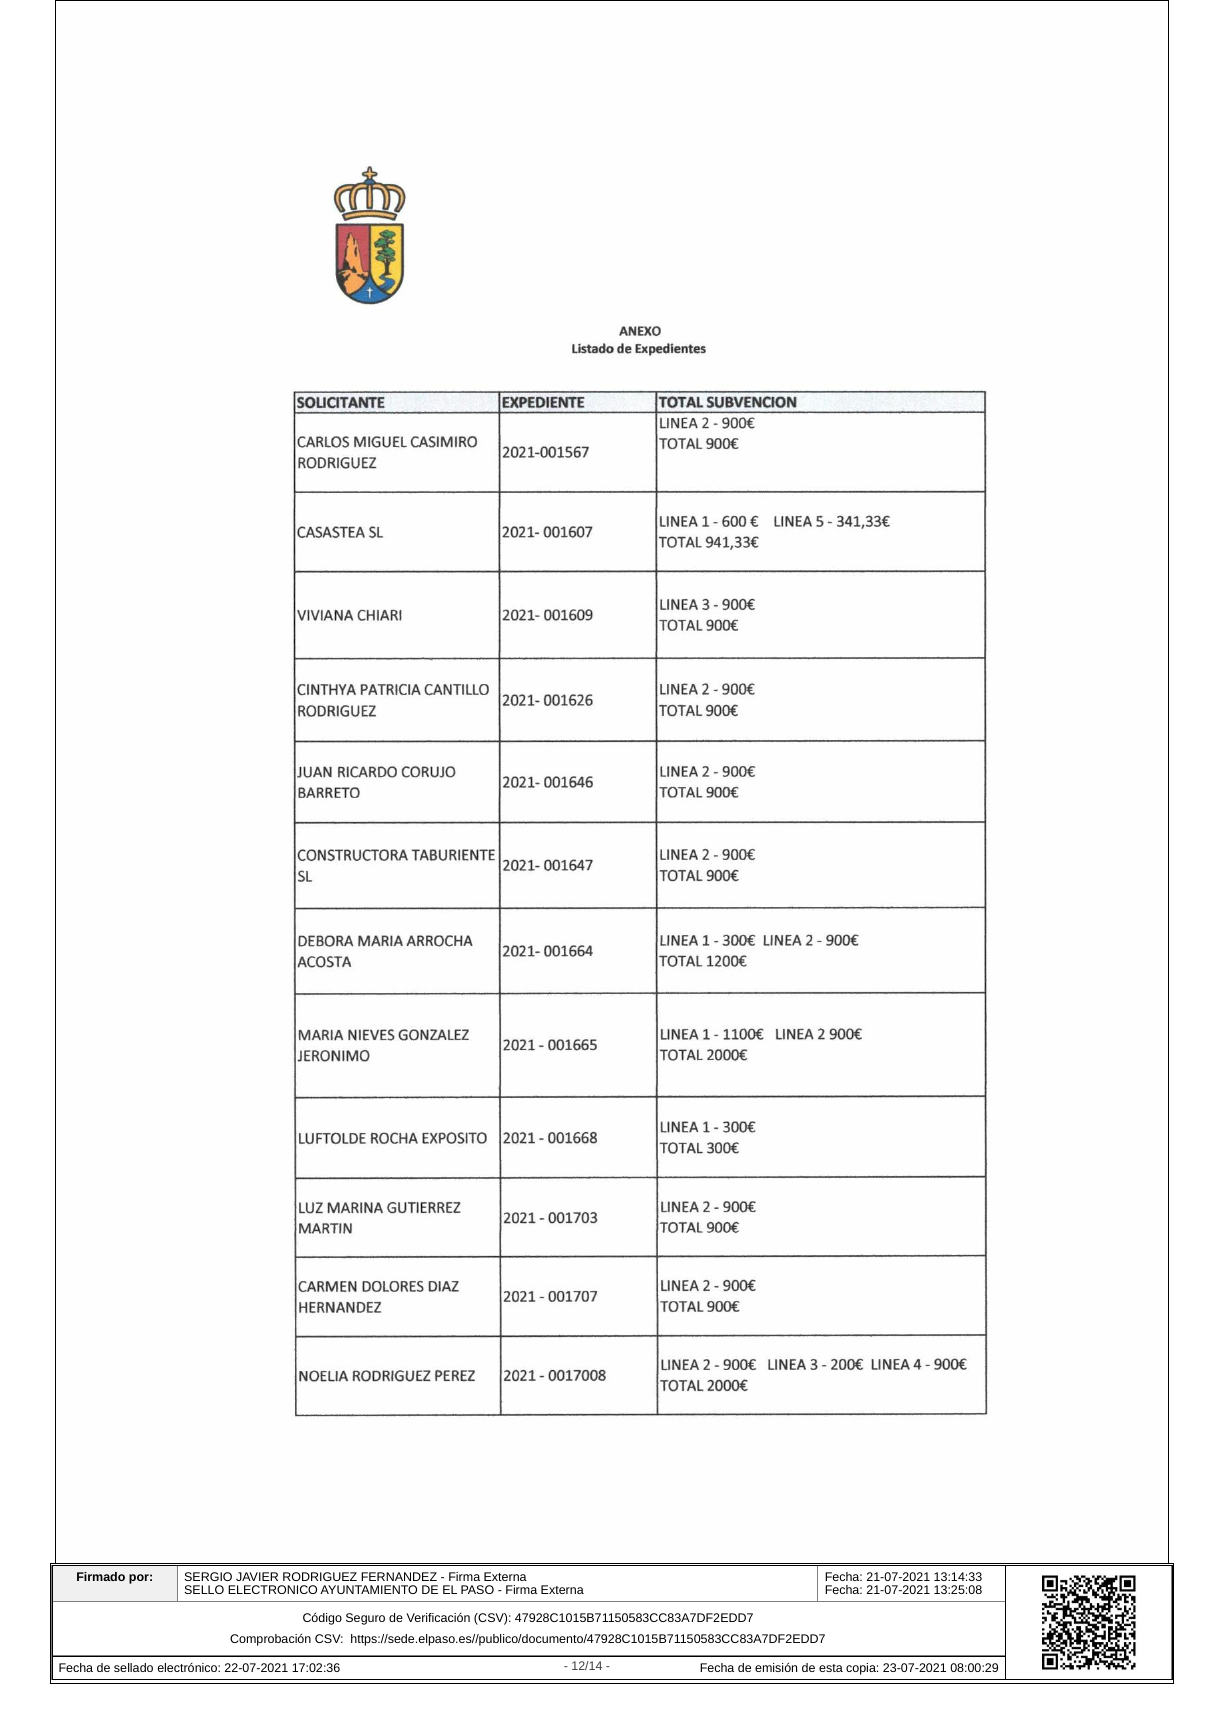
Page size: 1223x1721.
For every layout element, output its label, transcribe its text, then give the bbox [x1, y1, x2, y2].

text - 12/14 - [563, 1659, 629, 1673]
text SERGIO JAVIER RODRIGUEZ FERNANDEZ - Firma Externa [184, 1570, 613, 1584]
text Fecha de emisión de esta copia: 23-07-2021 08:00:29 [699, 1661, 1024, 1675]
picture [51, 1564, 1173, 1683]
picture [56, 1, 1168, 1563]
text Comprobación CSV: https://sede.elpaso.es//publico/documento/47928C1015B71150583CC83A7DF2EDD7 [230, 1632, 852, 1646]
text SELLO ELECTRONICO AYUNTAMIENTO DE EL PASO - Firma Externa [184, 1584, 613, 1597]
text Fecha: 21-07-2021 13:25:08 [824, 1584, 1006, 1597]
text Código Seguro de Verificación (CSV): 47928C1015B71150583CC83A7DF2EDD7 [302, 1611, 852, 1625]
text Fecha de sellado electrónico: 22-07-2021 17:02:36 [58, 1661, 365, 1675]
text Fecha: 21-07-2021 13:14:33 [824, 1570, 1006, 1584]
text Firmado por: [76, 1570, 172, 1584]
